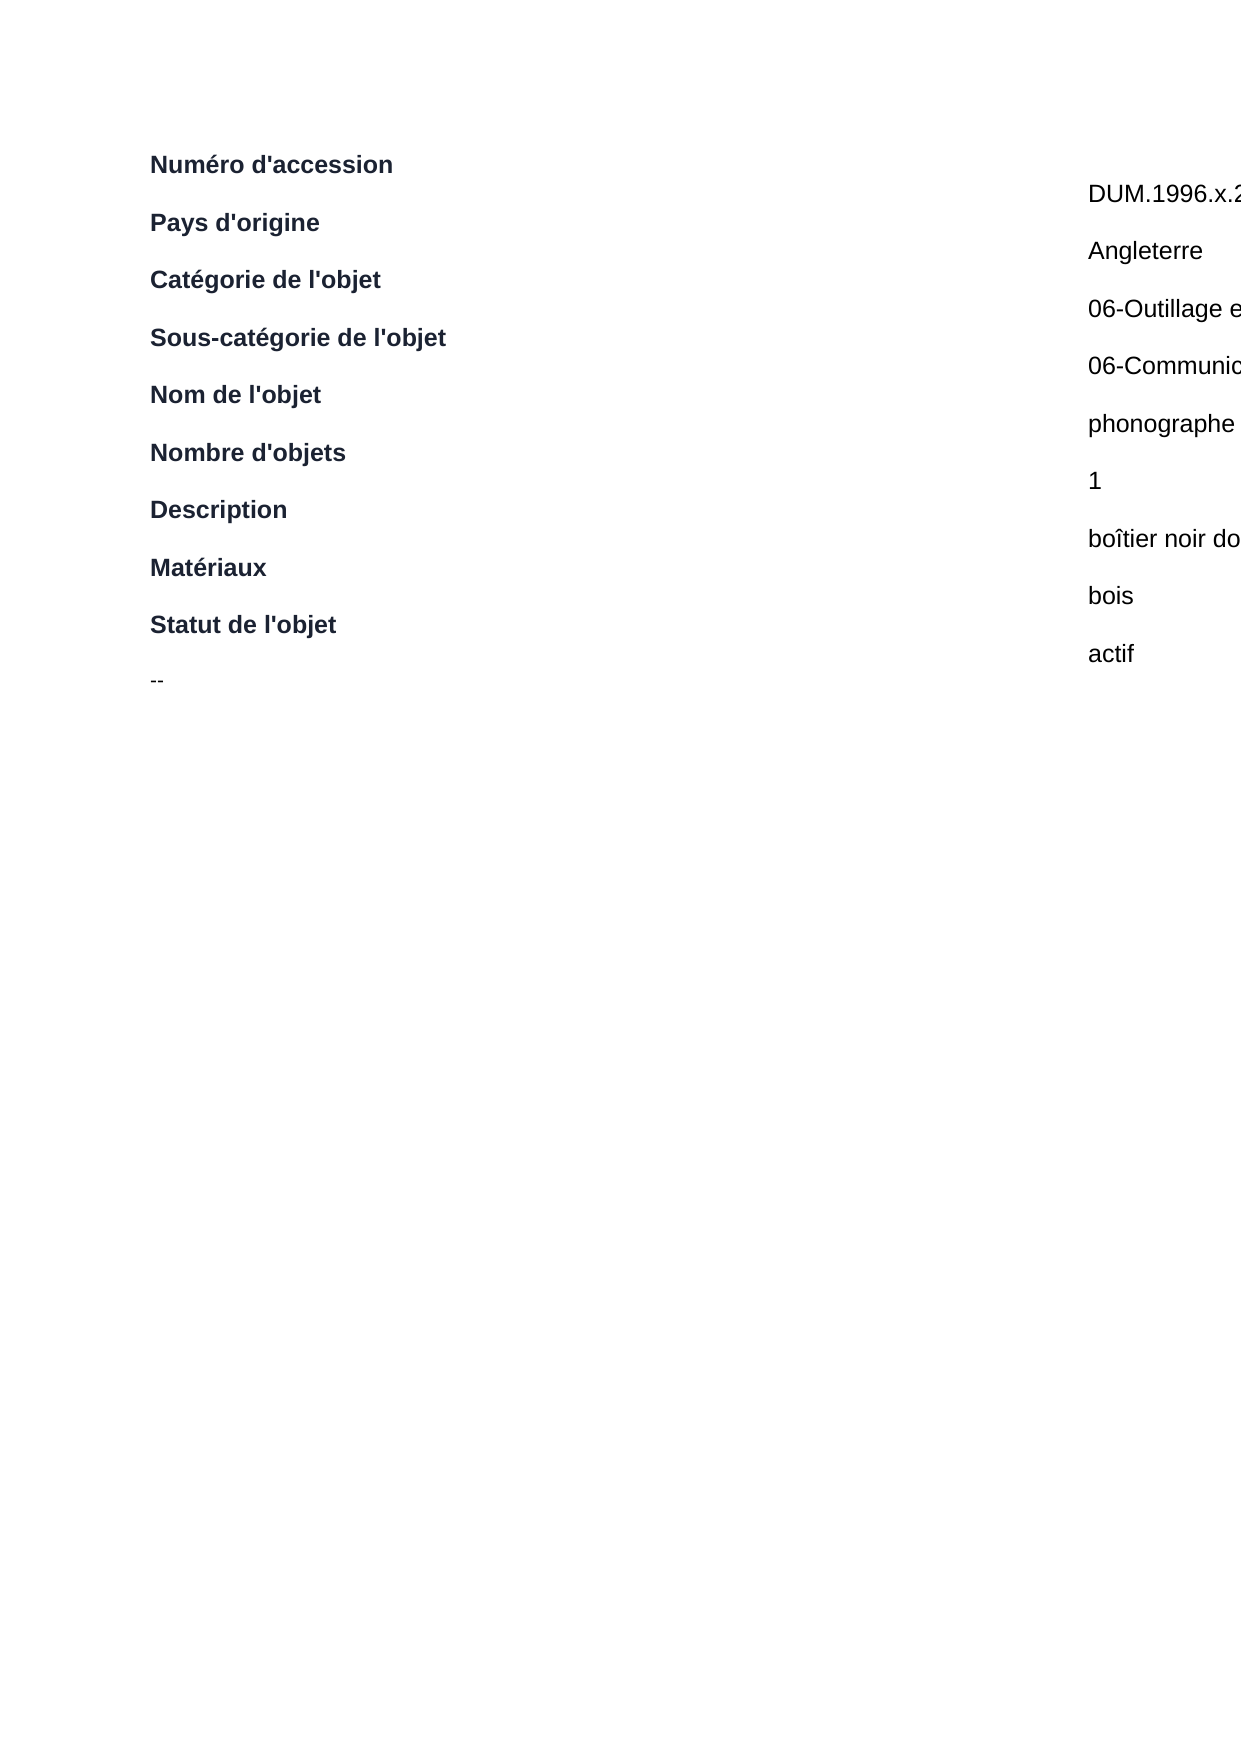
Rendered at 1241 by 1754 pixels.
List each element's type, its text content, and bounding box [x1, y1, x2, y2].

text Statut de l'objet [150, 610, 1090, 639]
text DUM.1996.x.249 [1088, 179, 1240, 207]
text phonographe [1088, 409, 1240, 437]
text Sous-catégorie de l'objet [150, 322, 1090, 351]
text Nom de l'objet [150, 380, 1090, 409]
text Catégorie de l'objet [150, 265, 1090, 294]
text 1 [1088, 466, 1240, 495]
text 06-Communication sonore [1088, 351, 1240, 380]
text Pays d'origine [150, 207, 1090, 236]
text bois [1088, 581, 1240, 610]
text actif [1088, 639, 1240, 667]
text Nombre d'objets [150, 437, 1090, 466]
text -- [150, 667, 1090, 691]
text Angleterre [1088, 236, 1240, 265]
text Numéro d'accession [150, 150, 1090, 179]
text boîtier noir doté d'un couvercle mobile. Ancien modèle. Absence de pavillon. Plusieurs parties chromées. Inutilisable [1088, 524, 1240, 552]
text Description [150, 495, 1090, 524]
text Matériaux [150, 552, 1090, 581]
text 06-Outillage et équipement pour la communication [1088, 294, 1240, 322]
